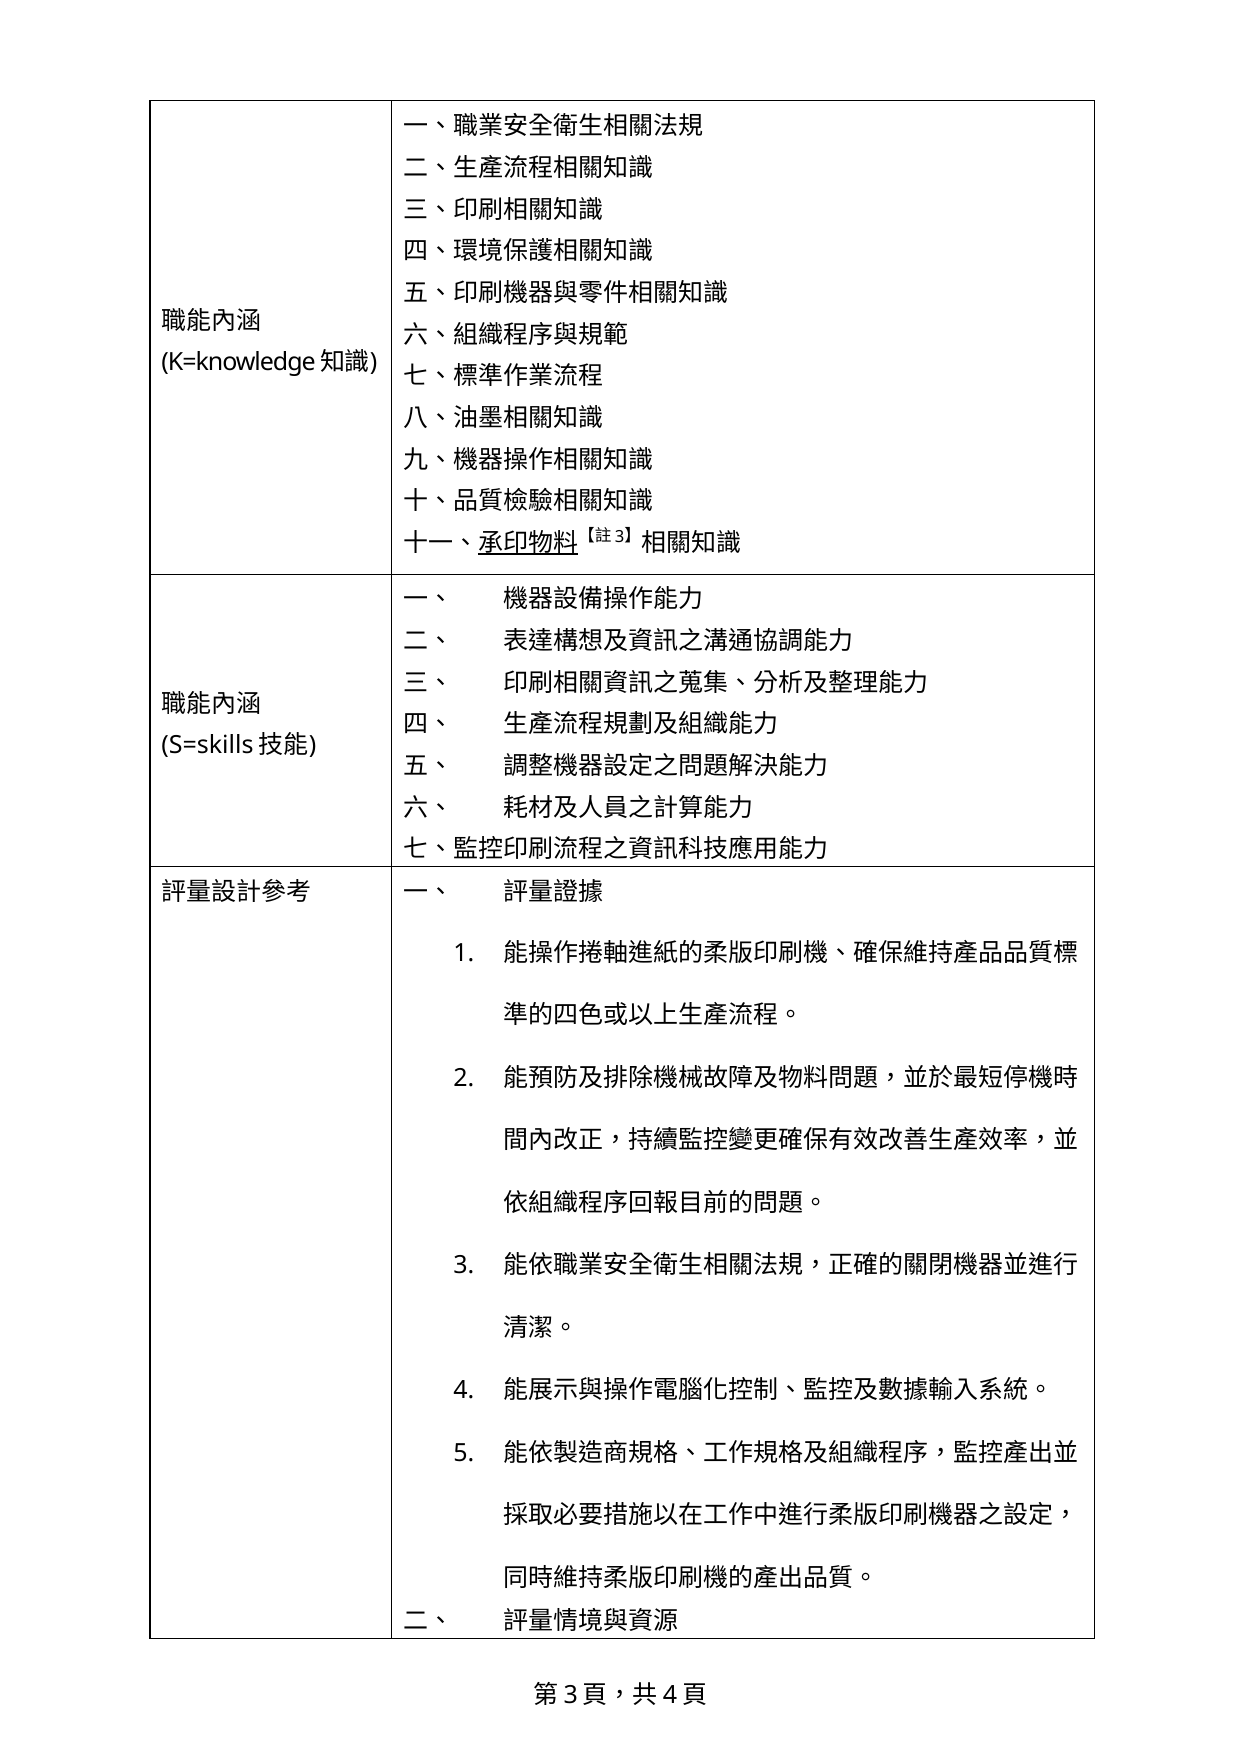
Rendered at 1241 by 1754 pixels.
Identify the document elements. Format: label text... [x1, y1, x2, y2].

table_cell 機器設備操作能力 表達構想及資訊之溝通協調能力 印刷相關資訊之蒐集、分析及整理能力 生產流程規劃及組織能力 調整機器設定之問題解決能力 耗材及人員之計算能力 七、監控印刷流程之資訊科技應用能力 [392, 575, 1094, 866]
table_cell 職能內涵 (S=skills技能) [151, 575, 391, 866]
table_cell 職能內涵 (K=knowledge知識) [151, 101, 391, 573]
table_cell 評量證據 能操作捲軸進紙的柔版印刷機、確保維持產品品質標準的四色或以上生產流程。 能預防及排除機械故障及物料問題，並於最短停機時間內改正，持續監控變更確保有效改善生產效率，並依組織程序回報目前的問題。 能依職業安全衛生相關法規，正確的關閉機器並進行清潔。 能展示與操作電腦化控制、監控及數據輸入系統。 能依製造商規格、工作規格及組織程序，監控產出並採取必要措施以在工作中進行柔版印刷機器之設定，同時維持柔版印刷機的產出品質。 評量情境與資源 於課堂、工作中或適當的模擬環境進行評量。 提供相關軟硬體設備。 視需要提供適當的學習、評量設備與支援協助。 評量方法 以筆試方式完成知識類測驗，並達到合格標準。 以實作方式，以觀察評量學員製作各式柔版印刷產品之表現。 口頭提問，確認受評者能辨認並正確解讀實作時所需的基礎知識。 評估受評者處理意外事件、排除狀況或障礙時，所提出的解決方案及其原因。 檢核「製作各式柔版印刷產品」專題報告及口頭簡報，以檢核表評量是否達到合格標準。 檢核學員提供之證據作品集，評量是否達到合格標準。 [392, 867, 1094, 1638]
table_cell 職業安全衛生相關法規 生產流程相關知識 印刷相關知識 環境保護相關知識 印刷機器與零件相關知識 組織程序與規範 標準作業流程 油墨相關知識 機器操作相關知識 品質檢驗相關知識 承印物料【註3】相關知識 [392, 101, 1094, 573]
table_cell 評量設計參考 [151, 867, 391, 1638]
